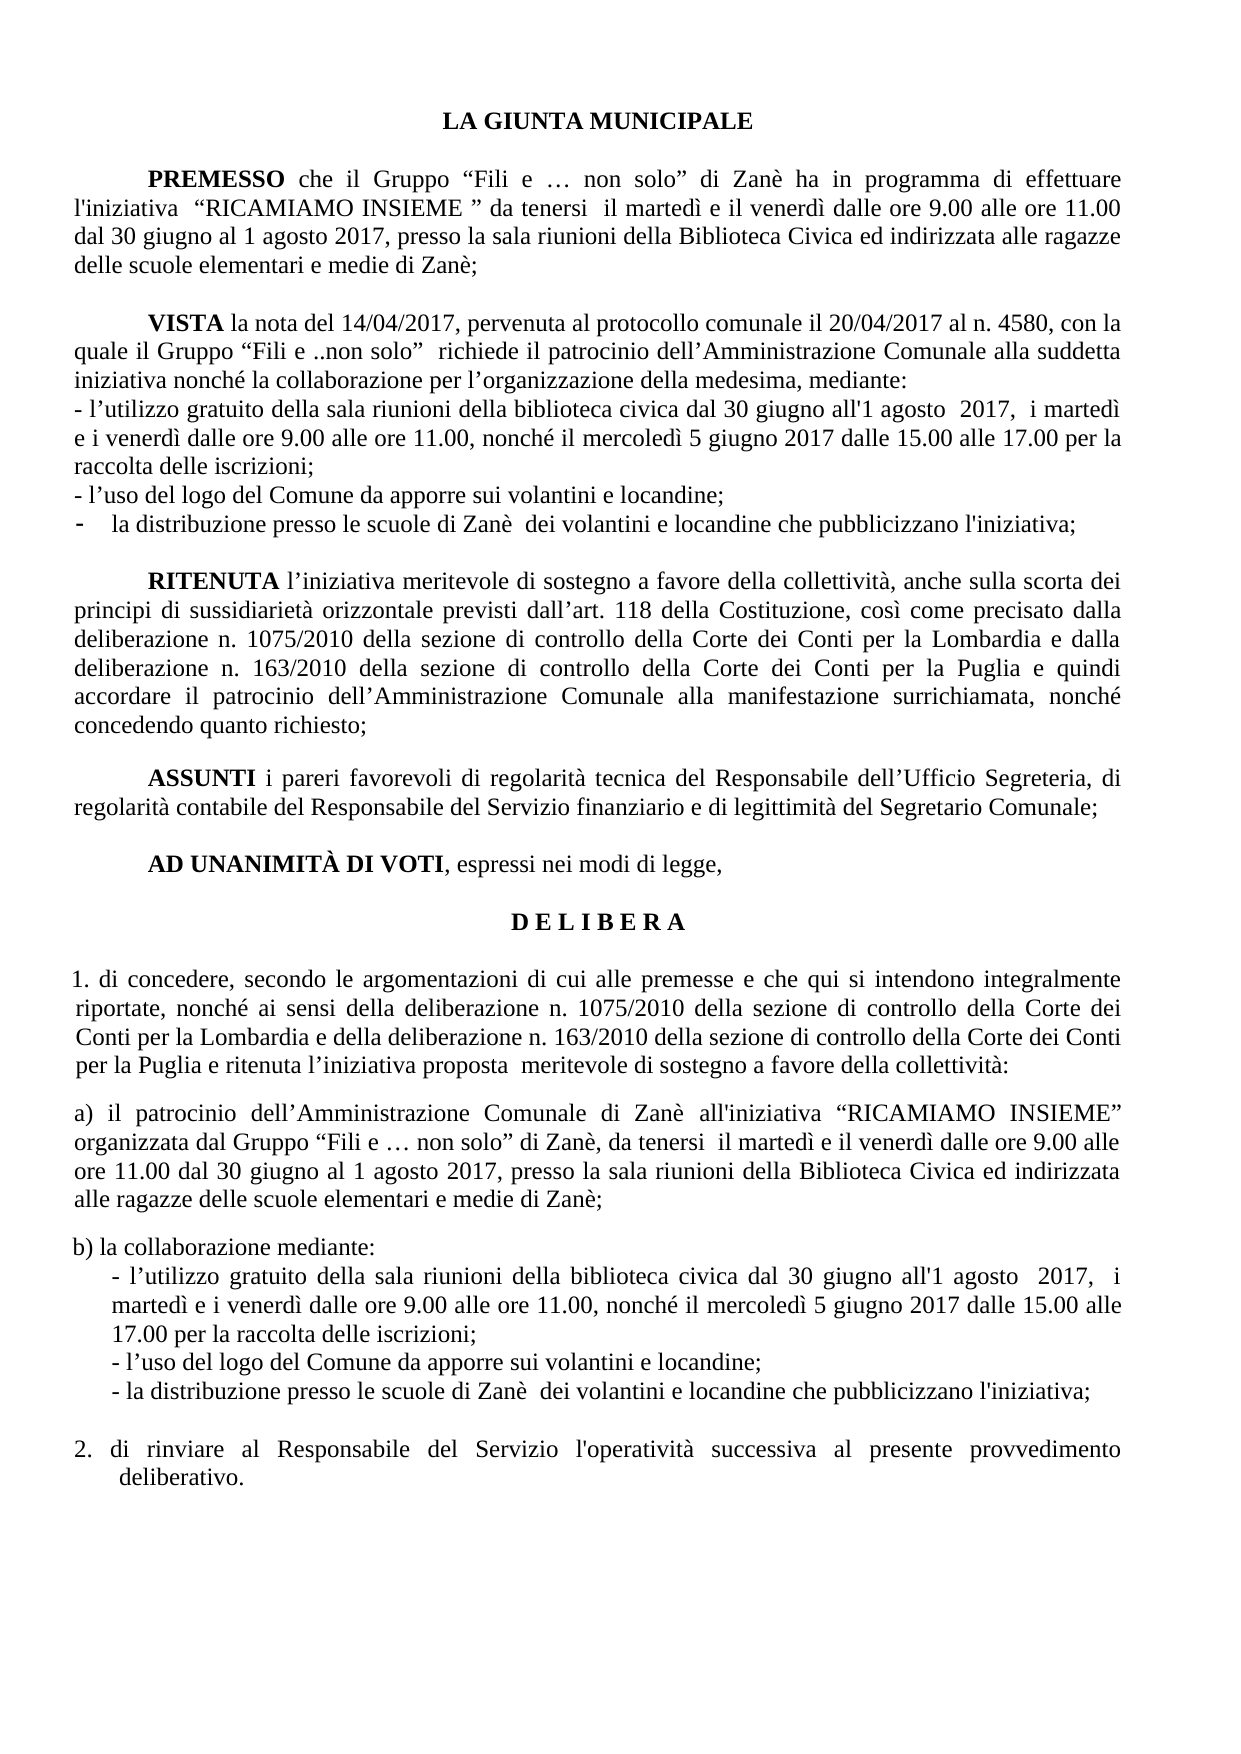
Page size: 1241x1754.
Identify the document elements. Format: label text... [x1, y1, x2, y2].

list - la distribuzione presso le scuole di Zanè dei volantini e locandine che pubblicizzano l'iniziativa; [74, 1376, 1122, 1405]
text Ad unanimità di voti, espressi nei modi di legge, [74, 849, 1122, 878]
subtitle D E L I B E R A [74, 907, 1122, 935]
list - l’utilizzo gratuito della sala riunioni della biblioteca civica dal 30 giugno all'1 agosto 2017, i martedì e i venerdì dalle ore 9.00 alle ore 11.00, nonché il mercoledì 5 giugno 2017 dalle 15.00 alle 17.00 per la raccolta delle iscrizioni; [74, 1261, 1122, 1347]
list - l’uso del logo del Comune da apporre sui volantini e locandine; [74, 1347, 1122, 1376]
subtitle 1. di concedere, secondo le argomentazioni di cui alle premesse e che qui si intendono integralmente riportate, nonché ai sensi della deliberazione n. 1075/2010 della sezione di controllo della Corte dei Conti per la Lombardia e della deliberazione n. 163/2010 della sezione di controllo della Corte dei Conti per la Puglia e ritenuta l’iniziativa proposta meritevole di sostegno a favore della collettività: [71, 964, 1122, 1079]
text VISTA la nota del 14/04/2017, pervenuta al protocollo comunale il 20/04/2017 al n. 4580, con la quale il Gruppo “Fili e ..non solo” richiede il patrocinio dell’Amministrazione Comunale alla suddetta iniziativa nonché la collaborazione per l’organizzazione della medesima, mediante: [74, 308, 1122, 394]
text RITENUTA l’iniziativa meritevole di sostegno a favore della collettività, anche sulla scorta dei principi di sussidiarietà orizzontale previsti dall’art. 118 della Costituzione, così come precisato dalla deliberazione n. 1075/2010 della sezione di controllo della Corte dei Conti per la Lombardia e dalla deliberazione n. 163/2010 della sezione di controllo della Corte dei Conti per la Puglia e quindi accordare il patrocinio dell’Amministrazione Comunale alla manifestazione surrichiamata, nonché concedendo quanto richiesto; [74, 566, 1122, 739]
subtitle LA GIUNTA MUNICIPALE [74, 106, 1122, 135]
subtitle a) il patrocinio dell’Amministrazione Comunale di Zanè all'iniziativa “RICAMIAMO INSIEME” organizzata dal Gruppo “Fili e … non solo” di Zanè, da tenersi il martedì e il venerdì dalle ore 9.00 alle ore 11.00 dal 30 giugno al 1 agosto 2017, presso la sala riunioni della Biblioteca Civica ed indirizzata alle ragazze delle scuole elementari e medie di Zanè; [72, 1098, 1122, 1213]
subtitle b) la collaborazione mediante: [72, 1232, 1122, 1261]
list - l’utilizzo gratuito della sala riunioni della biblioteca civica dal 30 giugno all'1 agosto 2017, i martedì e i venerdì dalle ore 9.00 alle ore 11.00, nonché il mercoledì 5 giugno 2017 dalle 15.00 alle 17.00 per la raccolta delle iscrizioni; [74, 394, 1122, 480]
list la distribuzione presso le scuole di Zanè dei volantini e locandine che pubblicizzano l'iniziativa; [74, 509, 1122, 538]
text PREMESSO che il Gruppo “Fili e … non solo” di Zanè ha in programma di effettuare l'iniziativa “RICAMIAMO INSIEME ” da tenersi il martedì e il venerdì dalle ore 9.00 alle ore 11.00 dal 30 giugno al 1 agosto 2017, presso la sala riunioni della Biblioteca Civica ed indirizzata alle ragazze delle scuole elementari e medie di Zanè; [74, 164, 1122, 279]
list 2. di rinviare al Responsabile del Servizio l'operatività successiva al presente provvedimento deliberativo. [74, 1434, 1122, 1491]
text ASSUNTI i pareri favorevoli di regolarità tecnica del Responsabile dell’Ufficio Segreteria, di regolarità contabile del Responsabile del Servizio finanziario e di legittimità del Segretario Comunale; [74, 763, 1122, 820]
list - l’uso del logo del Comune da apporre sui volantini e locandine; [74, 480, 1122, 509]
